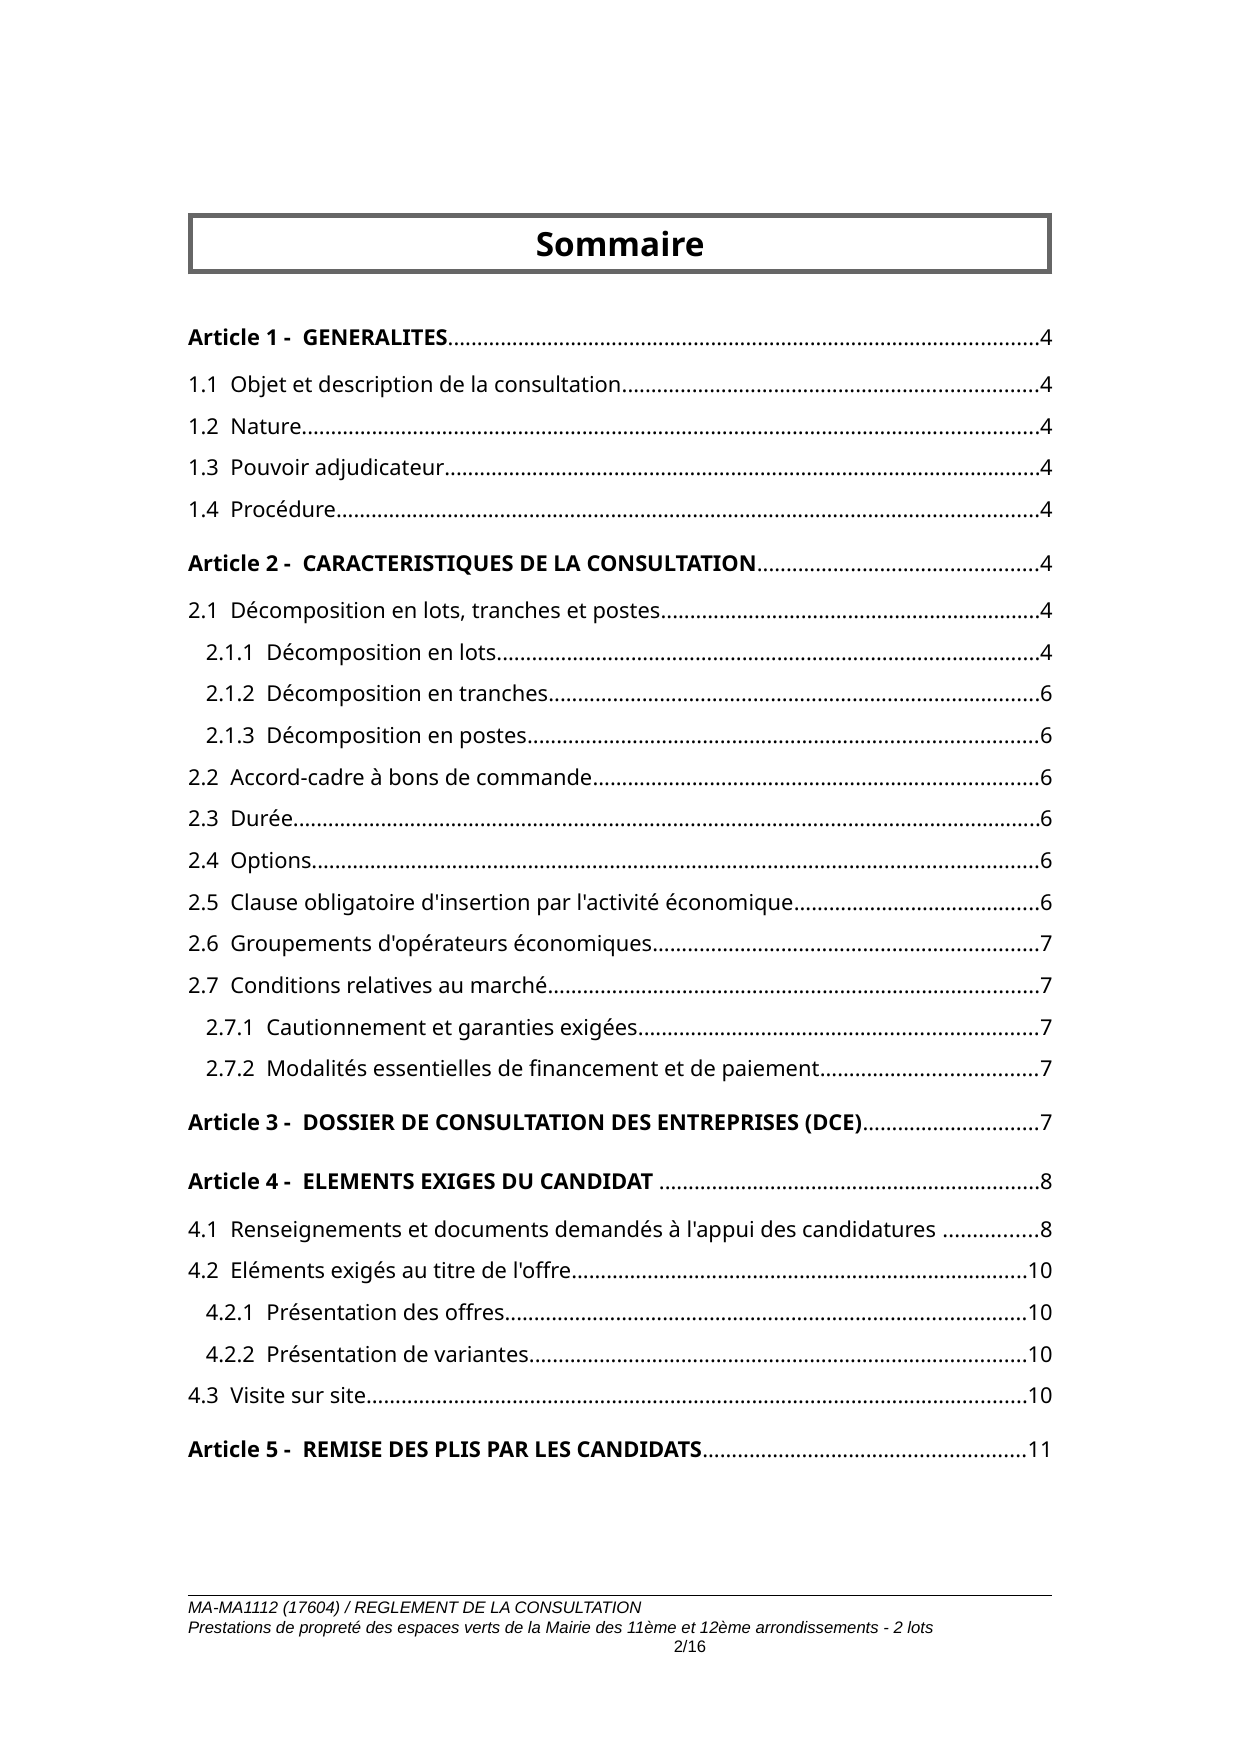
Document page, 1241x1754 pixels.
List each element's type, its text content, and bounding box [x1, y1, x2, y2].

text 2.1.1 Décomposition en lots 4 [206, 637, 1052, 666]
text 2.3 Durée 6 [188, 803, 1052, 833]
text 2.1.3 Décomposition en postes 6 [206, 720, 1052, 750]
text 2.1.2 Décomposition en tranches 6 [206, 678, 1052, 708]
text 1.2 Nature 4 [188, 411, 1052, 441]
text 2.7.1 Cautionnement et garanties exigées 7 [206, 1012, 1052, 1041]
text 4.2.1 Présentation des offres 10 [206, 1297, 1052, 1327]
text 4.1 Renseignements et documents demandés à l'appui des candidatures 8 [188, 1213, 1052, 1243]
text 2.7 Conditions relatives au marché 7 [188, 970, 1052, 1000]
text 4.2.2 Présentation de variantes 10 [206, 1338, 1052, 1368]
subtitle Sommaire [193, 218, 1047, 269]
text 2.7.2 Modalités essentielles de financement et de paiement 7 [206, 1053, 1052, 1083]
text 1.3 Pouvoir adjudicateur 4 [188, 452, 1052, 482]
text Article 1 - GENERALITES 4 [188, 322, 1052, 351]
text Article 5 - REMISE DES PLIS PAR LES CANDIDATS 11 [188, 1434, 1052, 1463]
text 1.4 Procédure 4 [188, 494, 1052, 524]
text 2.5 Clause obligatoire d'insertion par l'activité économique 6 [188, 887, 1052, 916]
text 1.1 Objet et description de la consultation 4 [188, 369, 1052, 399]
text 2.6 Groupements d'opérateurs économiques 7 [188, 928, 1052, 958]
text 4.3 Visite sur site 10 [188, 1380, 1052, 1410]
text Article 4 - ELEMENTS EXIGES DU CANDIDAT 8 [188, 1166, 1052, 1196]
text 2.1 Décomposition en lots, tranches et postes 4 [188, 595, 1052, 625]
text 4.2 Eléments exigés au titre de l'offre 10 [188, 1255, 1052, 1285]
text Article 2 - CARACTERISTIQUES DE LA CONSULTATION 4 [188, 547, 1052, 577]
text 2.2 Accord-cadre à bons de commande 6 [188, 762, 1052, 791]
text 2.4 Options 6 [188, 845, 1052, 875]
text Article 3 - DOSSIER DE CONSULTATION DES ENTREPRISES (DCE) 7 [188, 1107, 1052, 1137]
